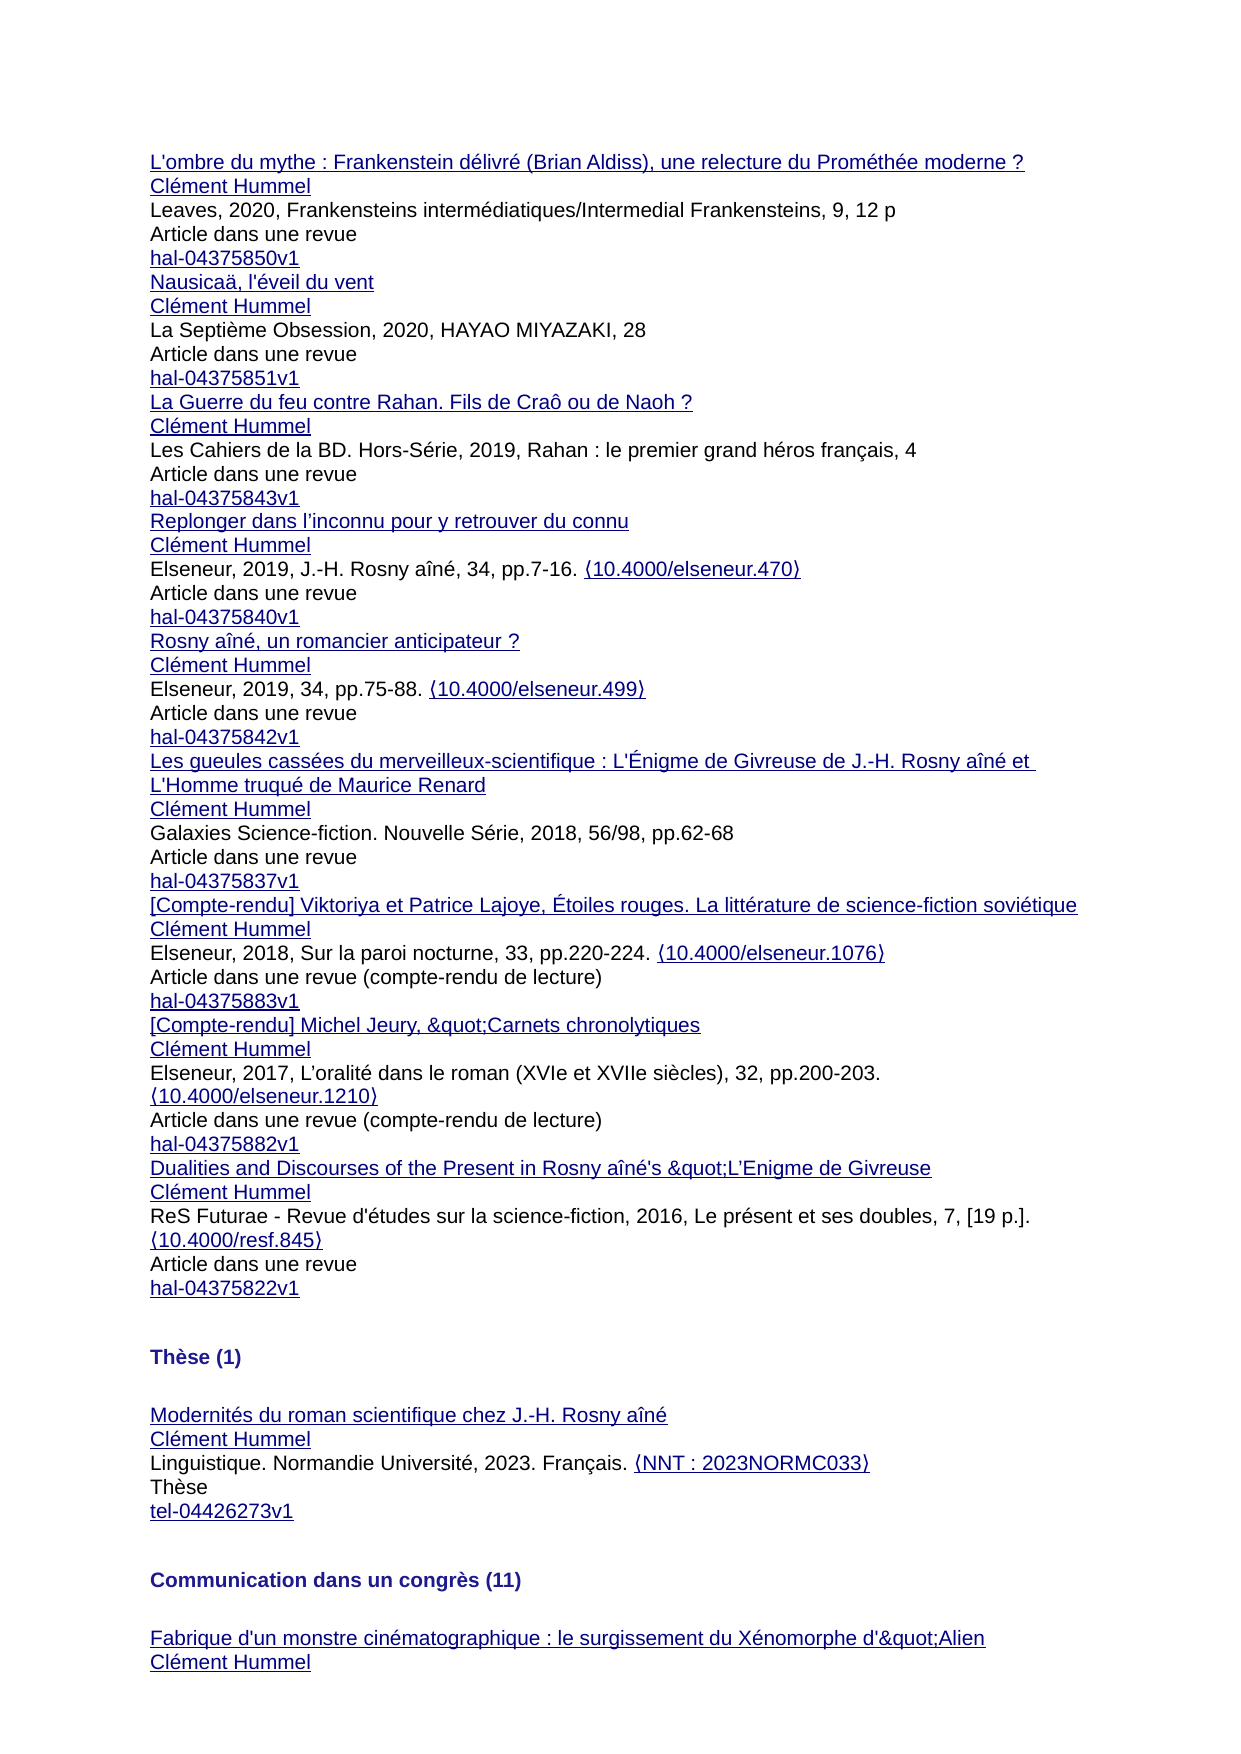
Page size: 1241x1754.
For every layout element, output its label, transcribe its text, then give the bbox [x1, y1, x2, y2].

table_cell [Compte-rendu] Michel Jeury, &quot;Carnets chronolytiques Clément Hummel Elseneur, 2017, L’oralité dans le roman (XVIe et XVIIe siècles), 32, pp.200-203. ⟨10.4000/elseneur.1210⟩ Article dans une revue (compte-rendu de lecture) hal-04375882v1 [150, 1013, 1090, 1156]
table_cell La Guerre du feu contre Rahan. Fils de Craô ou de Naoh ? Clément Hummel Les Cahiers de la BD. Hors-Série, 2019, Rahan : le premier grand héros français, 4 Article dans une revue hal-04375843v1 [150, 390, 1090, 509]
table_cell Nausicaä, l'éveil du vent Clément Hummel La Septième Obsession, 2020, HAYAO MIYAZAKI, 28 Article dans une revue hal-04375851v1 [150, 270, 1090, 389]
table_cell Dualities and Discourses of the Present in Rosny aîné's &quot;L’Enigme de Givreuse Clément Hummel ReS Futurae - Revue d'études sur la science-fiction, 2016, Le présent et ses doubles, 7, [19 p.]. ⟨10.4000/resf.845⟩ Article dans une revue hal-04375822v1 [150, 1156, 1090, 1300]
subtitle Thèse (1) [150, 1345, 1090, 1369]
table_cell Replonger dans l’inconnu pour y retrouver du connu Clément Hummel Elseneur, 2019, J.-H. Rosny aîné, 34, pp.7-16. ⟨10.4000/elseneur.470⟩ Article dans une revue hal-04375840v1 [150, 509, 1090, 629]
table_cell [Compte-rendu] Viktoriya et Patrice Lajoye, Étoiles rouges. La littérature de science-fiction soviétique Clément Hummel Elseneur, 2018, Sur la paroi nocturne, 33, pp.220-224. ⟨10.4000/elseneur.1076⟩ Article dans une revue (compte-rendu de lecture) hal-04375883v1 [150, 893, 1090, 1012]
table_header Fabrique d'un monstre cinématographique : le surgissement du Xénomorphe d'&quot;Alien Clément Hummel [150, 1626, 1090, 1674]
subtitle Communication dans un congrès (11) [150, 1568, 1090, 1592]
table_cell Rosny aîné, un romancier anticipateur ? Clément Hummel Elseneur, 2019, 34, pp.75-88. ⟨10.4000/elseneur.499⟩ Article dans une revue hal-04375842v1 [150, 629, 1090, 749]
table_cell Les gueules cassées du merveilleux-scientifique : L'Énigme de Givreuse de J.-H. Rosny aîné et L'Homme truqué de Maurice Renard Clément Hummel Galaxies Science-fiction. Nouvelle Série, 2018, 56/98, pp.62-68 Article dans une revue hal-04375837v1 [150, 749, 1090, 893]
table_cell L'ombre du mythe : Frankenstein délivré (Brian Aldiss), une relecture du Prométhée moderne ? Clément Hummel Leaves, 2020, Frankensteins intermédiatiques/Intermedial Frankensteins, 9, 12 p Article dans une revue hal-04375850v1 [150, 150, 1090, 270]
table_header Modernités du roman scientifique chez J.-H. Rosny aîné Clément Hummel Linguistique. Normandie Université, 2023. Français. ⟨NNT : 2023NORMC033⟩ Thèse tel-04426273v1 [150, 1403, 1090, 1523]
